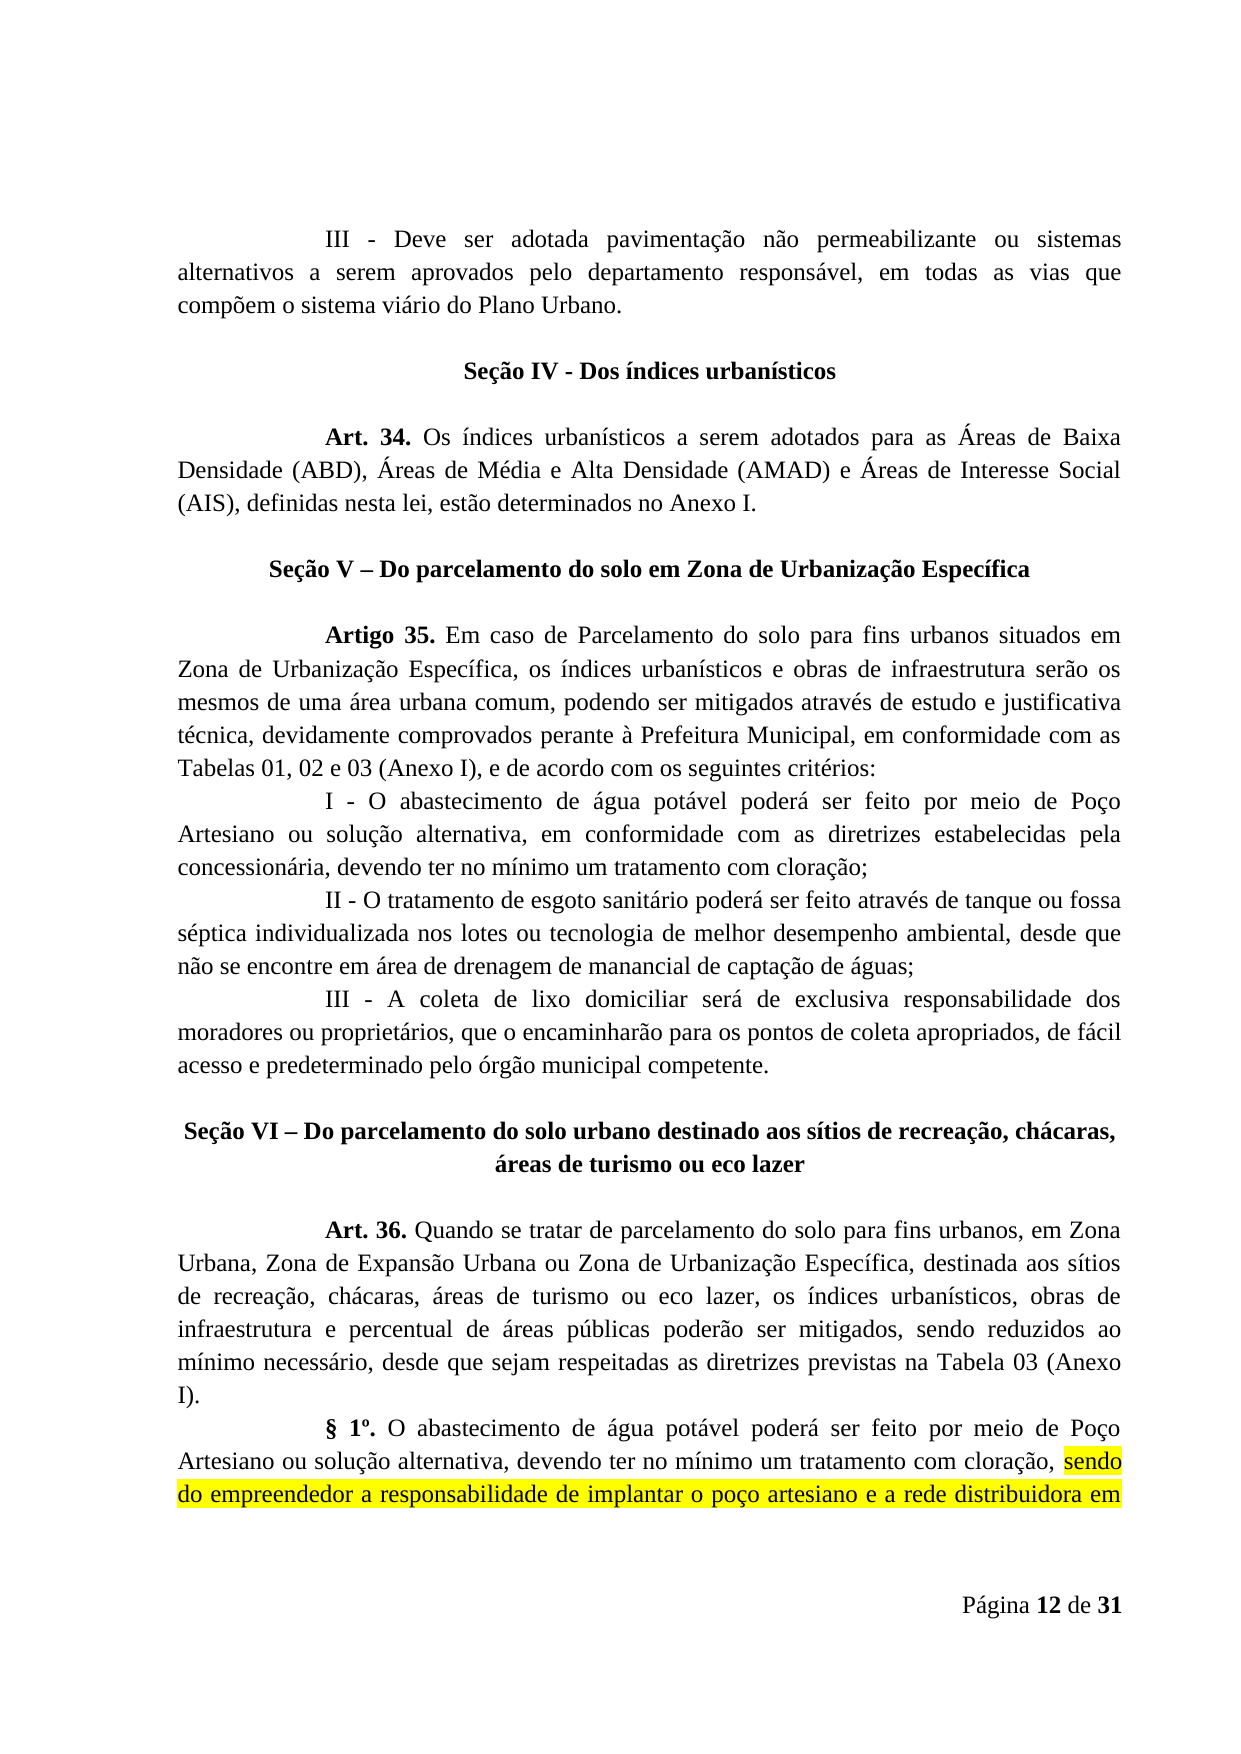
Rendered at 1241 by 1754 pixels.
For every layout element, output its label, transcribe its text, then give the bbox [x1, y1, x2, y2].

text II - O tratamento de esgoto sanitário poderá ser feito através de tanque ou fossa séptica individualizada nos lotes ou tecnologia de melhor desempenho ambiental, desde que não se encontre em área de drenagem de manancial de captação de águas; [177, 885, 1122, 979]
text III - Deve ser adotada pavimentação não permeabilizante ou sistemas alternativos a serem aprovados pelo departamento responsável, em todas as vias que compõem o sistema viário do Plano Urbano. [177, 224, 1122, 319]
text Seção VI – Do parcelamento do solo urbano destinado aos sítios de recreação, chácaras, áreas de turismo ou eco lazer [177, 1116, 1122, 1178]
text Seção V – Do parcelamento do solo em Zona de Urbanização Específica [177, 554, 1122, 583]
text Art. 34. Os índices urbanísticos a serem adotados para as Áreas de Baixa Densidade (ABD), Áreas de Média e Alta Densidade (AMAD) e Áreas de Interesse Social (AIS), definidas nesta lei, estão determinados no Anexo I. [177, 422, 1122, 517]
text § 1º. O abastecimento de água potável poderá ser feito por meio de Poço Artesiano ou solução alternativa, devendo ter no mínimo um tratamento com cloração, sendo do empreendedor a responsabilidade de implantar o poço artesiano e a rede distribuidora em [177, 1413, 1122, 1508]
text Artigo 35. Em caso de Parcelamento do solo para fins urbanos situados em Zona de Urbanização Específica, os índices urbanísticos e obras de infraestrutura serão os mesmos de uma área urbana comum, podendo ser mitigados através de estudo e justificativa técnica, devidamente comprovados perante à Prefeitura Municipal, em conformidade com as Tabelas 01, 02 e 03 (Anexo I), e de acordo com os seguintes critérios: [177, 621, 1122, 781]
text Art. 36. Quando se tratar de parcelamento do solo para fins urbanos, em Zona Urbana, Zona de Expansão Urbana ou Zona de Urbanização Específica, destinada aos sítios de recreação, chácaras, áreas de turismo ou eco lazer, os índices urbanísticos, obras de infraestrutura e percentual de áreas públicas poderão ser mitigados, sendo reduzidos ao mínimo necessário, desde que sejam respeitadas as diretrizes previstas na Tabela 03 (Anexo I). [177, 1215, 1122, 1409]
text Seção IV - Dos índices urbanísticos [177, 356, 1122, 385]
text I - O abastecimento de água potável poderá ser feito por meio de Poço Artesiano ou solução alternativa, em conformidade com as diretrizes estabelecidas pela concessionária, devendo ter no mínimo um tratamento com cloração; [177, 786, 1122, 881]
text III - A coleta de lixo domiciliar será de exclusiva responsabilidade dos moradores ou proprietários, que o encaminharão para os pontos de coleta apropriados, de fácil acesso e predeterminado pelo órgão municipal competente. [177, 984, 1122, 1079]
